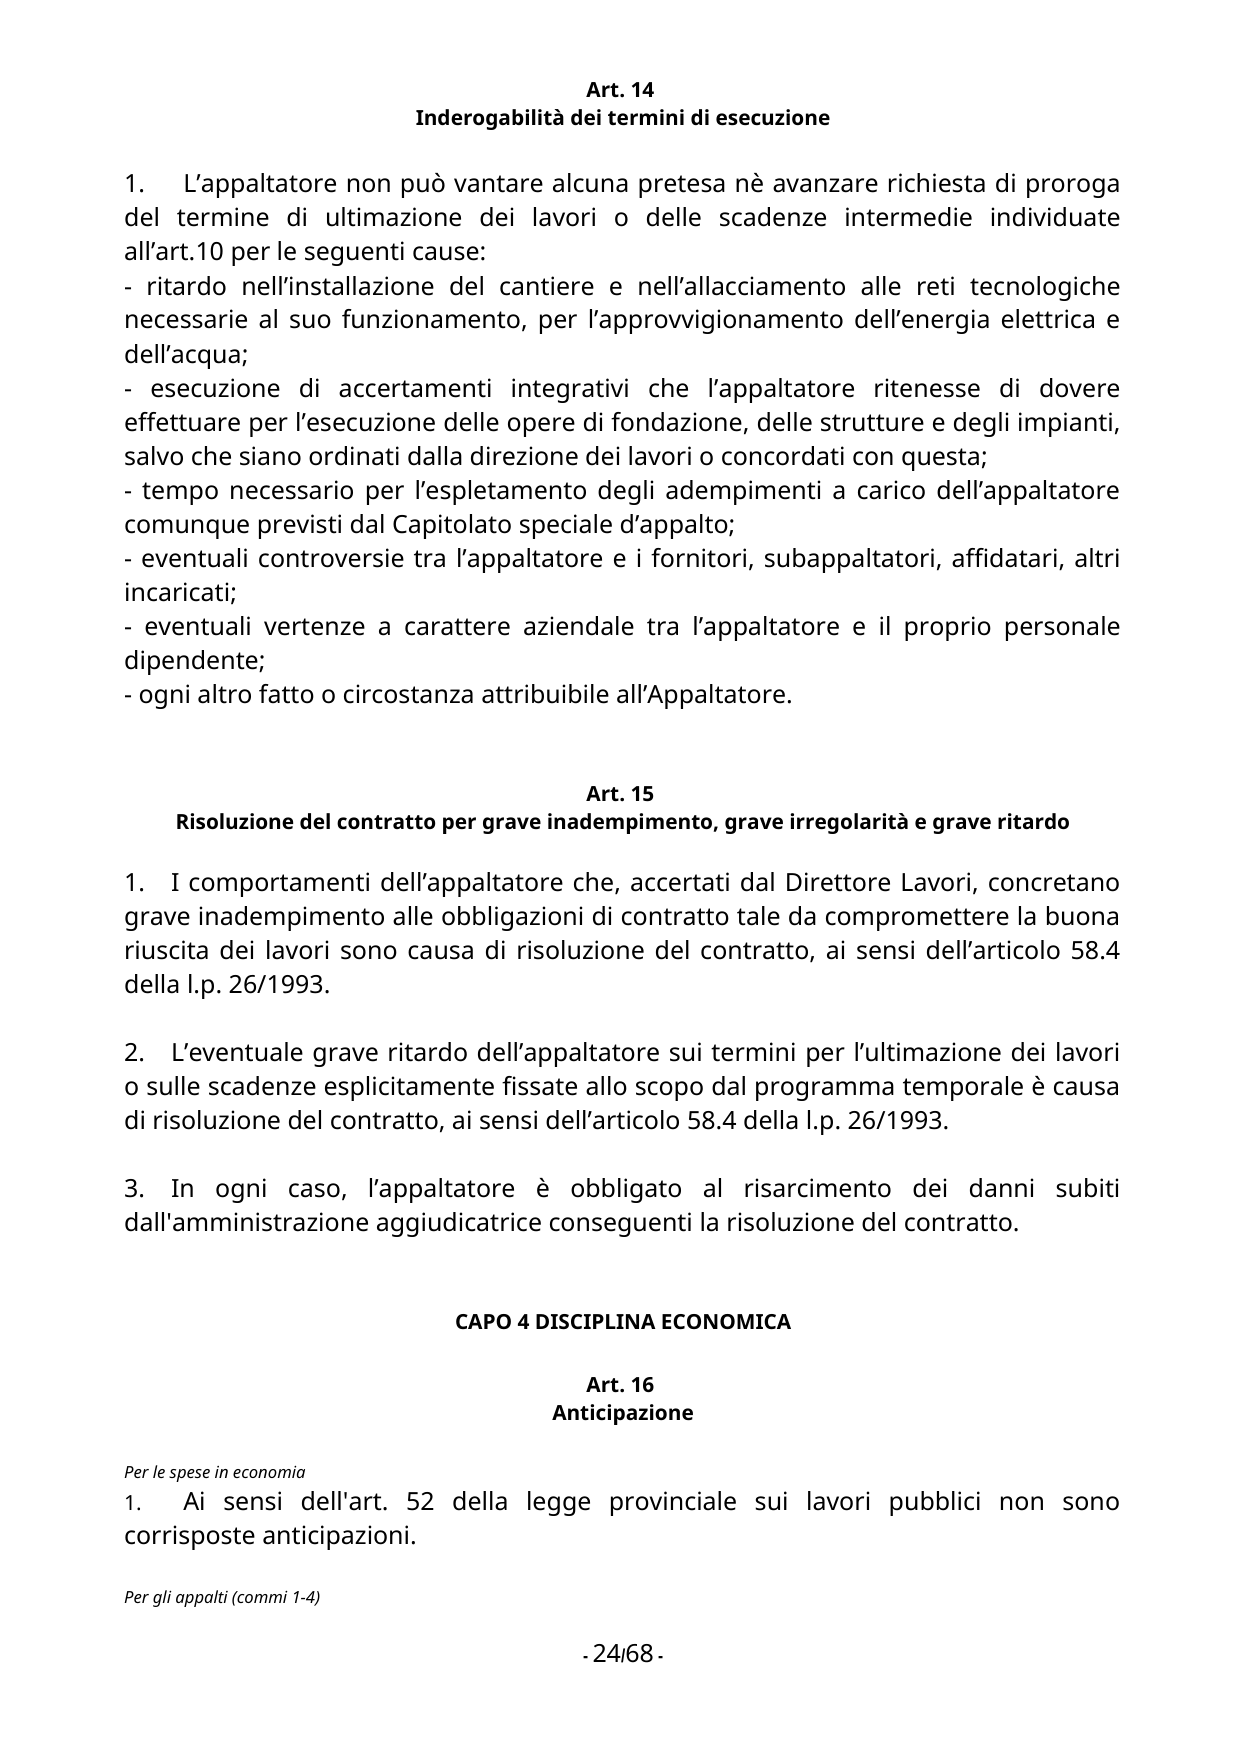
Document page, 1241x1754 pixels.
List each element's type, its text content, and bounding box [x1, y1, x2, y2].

text - esecuzione di accertamenti integrativi che l’appaltatore ritenesse di dovere effettuare per l’esecuzione delle opere di fondazione, delle strutture e degli impianti, salvo che siano ordinati dalla direzione dei lavori o concordati con questa; [124, 370, 1122, 472]
subtitle CAPO 4 DISCIPLINA ECONOMICA [124, 1307, 1122, 1336]
text - ritardo nell’installazione del cantiere e nell’allacciamento alle reti tecnologiche necessarie al suo funzionamento, per l’approvvigionamento dell’energia elettrica e dell’acqua; [124, 268, 1122, 370]
text 2. L’eventuale grave ritardo dell’appaltatore sui termini per l’ultimazione dei lavori o sulle scadenze esplicitamente fissate allo scopo dal programma temporale è causa di risoluzione del contratto, ai sensi dell’articolo 58.4 della l.p. 26/1993. [124, 1035, 1122, 1137]
text Per gli appalti (commi 1-4) [124, 1586, 1122, 1608]
text 1. I comportamenti dell’appaltatore che, accertati dal Direttore Lavori, concretano grave inadempimento alle obbligazioni di contratto tale da compromettere la buona riuscita dei lavori sono causa di risoluzione del contratto, ai sensi dell’articolo 58.4 della l.p. 26/1993. [124, 864, 1122, 1001]
text - tempo necessario per l’espletamento degli adempimenti a carico dell’appaltatore comunque previsti dal Capitolato speciale d’appalto; [124, 472, 1122, 541]
text - eventuali vertenze a carattere aziendale tra l’appaltatore e il proprio personale dipendente; [124, 609, 1122, 677]
subtitle Art. 16 Anticipazione [124, 1370, 1122, 1427]
subtitle Art. 14 Inderogabilità dei termini di esecuzione [124, 75, 1122, 132]
list Ai sensi dell'art. 52 della legge provinciale sui lavori pubblici non sono corrisposte anticipazioni. [124, 1483, 1122, 1551]
subtitle Art. 15 Risoluzione del contratto per grave inadempimento, grave irregolarità e grave ritardo [124, 779, 1122, 836]
text - eventuali controversie tra l’appaltatore e i fornitori, subappaltatori, affidatari, altri incaricati; [124, 541, 1122, 609]
text - ogni altro fatto o circostanza attribuibile all’Appaltatore. [124, 677, 1122, 711]
text 3. In ogni caso, l’appaltatore è obbligato al risarcimento dei danni subiti dall'amministrazione aggiudicatrice conseguenti la risoluzione del contratto. [124, 1171, 1122, 1239]
text 1. L’appaltatore non può vantare alcuna pretesa nè avanzare richiesta di proroga del termine di ultimazione dei lavori o delle scadenze intermedie individuate all’art.10 per le seguenti cause: [124, 166, 1122, 268]
text Per le spese in economia [124, 1461, 1122, 1483]
